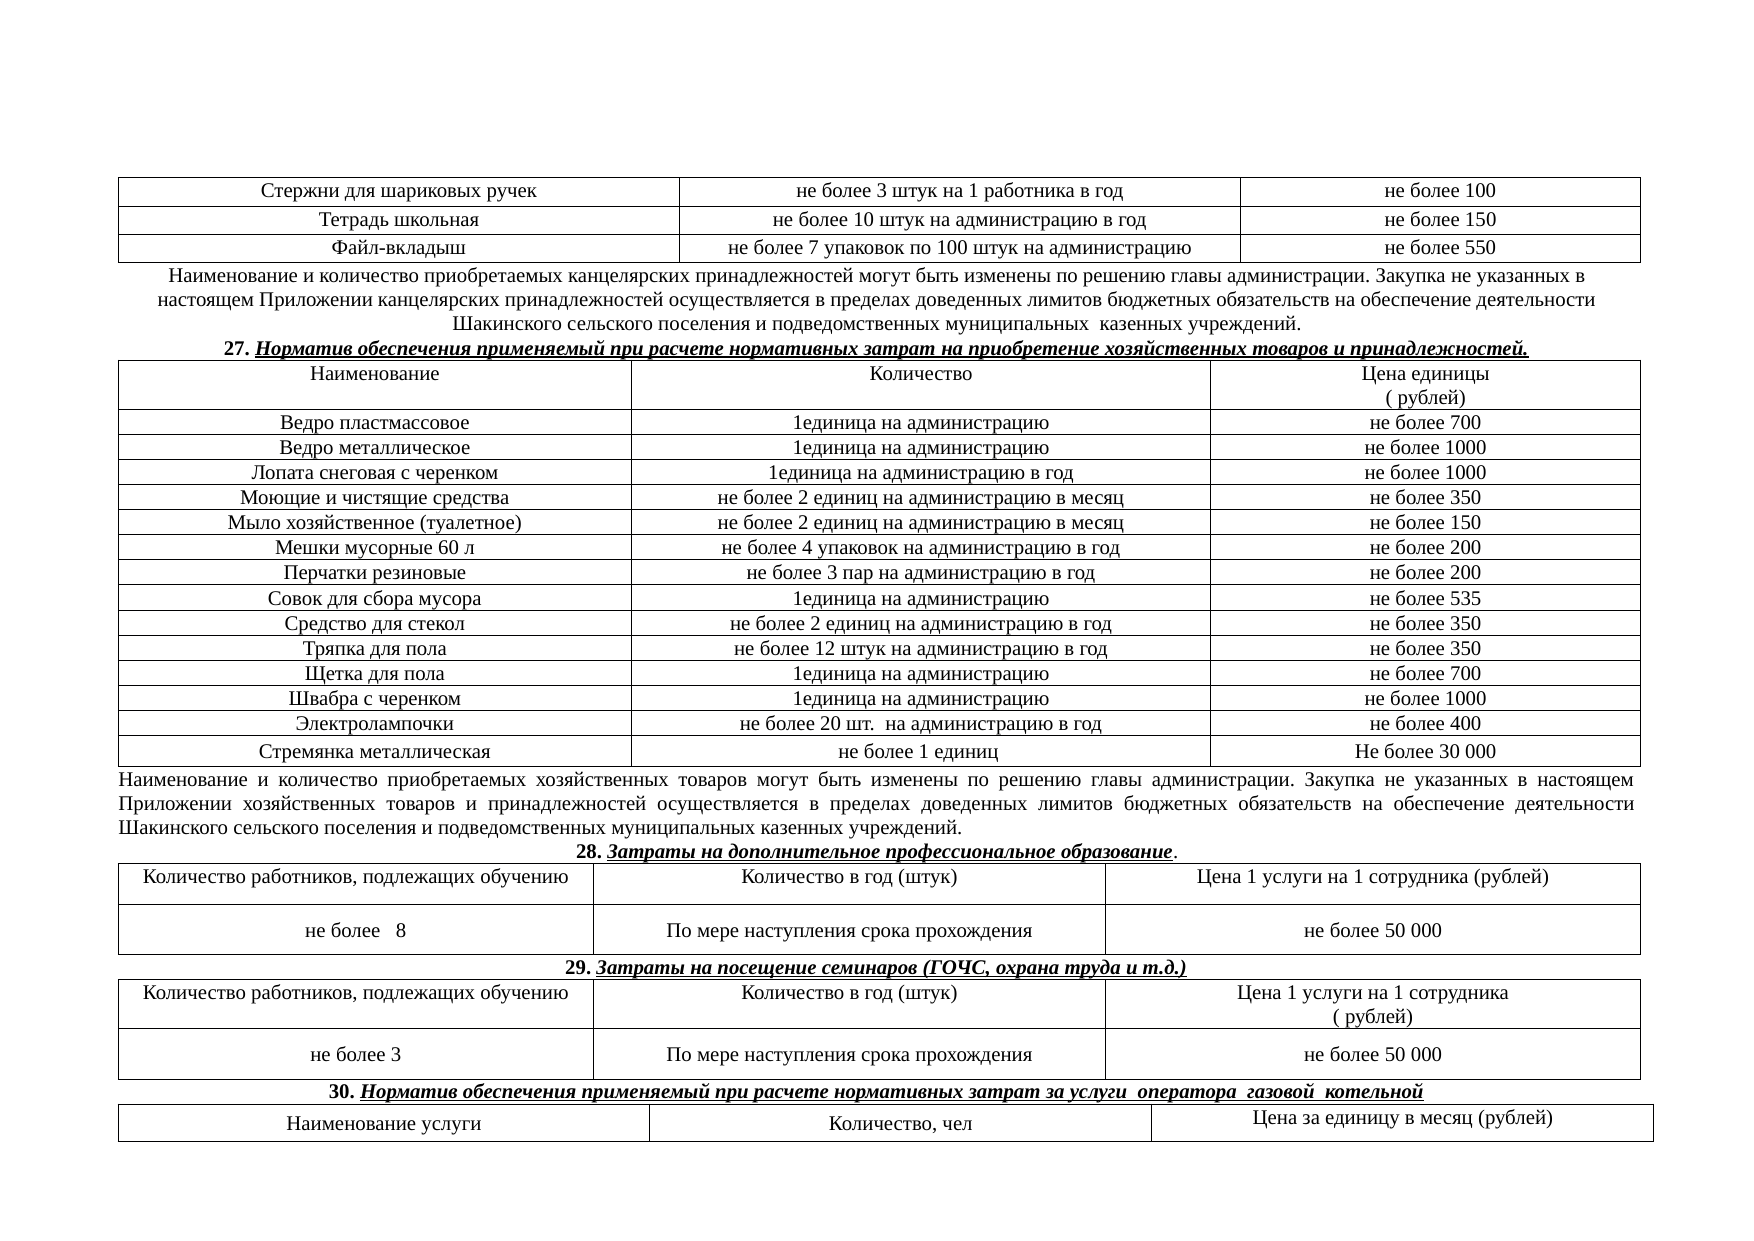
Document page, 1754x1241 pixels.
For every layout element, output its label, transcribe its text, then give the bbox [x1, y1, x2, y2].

text Наименование и количество приобретаемых канцелярских принадлежностей могут быть изменены по решению главы администрации. Закупка не указанных в настоящем Приложении канцелярских принадлежностей осуществляется в пределах доведенных лимитов бюджетных обязательств на обеспечение деятельности Шакинского сельского поселения и подведомственных муниципальных казенных учреждений. [118, 263, 1636, 335]
table_cell не более 3 пар на администрацию в год [632, 560, 1210, 584]
text 30. Норматив обеспечения применяемый при расчете нормативных затрат за услуги оператора газовой котельной [118, 1080, 1636, 1103]
table_header Цена 1 услуги на 1 сотрудника ( рублей) [1106, 980, 1640, 1028]
table_cell не более 2 единиц на администрацию в месяц [632, 510, 1210, 534]
table_cell 1единица на администрацию [632, 686, 1210, 710]
table_cell Лопата снеговая с черенком [119, 460, 631, 484]
table_cell не более 2 единиц на администрацию в год [632, 611, 1210, 634]
table_cell Средство для стекол [119, 611, 631, 634]
table_cell Электролампочки [119, 711, 631, 735]
table_cell Перчатки резиновые [119, 560, 631, 584]
table_cell Мешки мусорные 60 л [119, 535, 631, 559]
table_header Количество, чел [650, 1105, 1151, 1141]
table_cell не более 700 [1211, 410, 1640, 434]
table_cell Швабра с черенком [119, 686, 631, 710]
table_cell Мыло хозяйственное (туалетное) [119, 510, 631, 534]
table_cell не более 2 единиц на администрацию в месяц [632, 485, 1210, 509]
table_cell Ведро металлическое [119, 435, 631, 459]
table_cell не более 150 [1211, 510, 1640, 534]
table_cell 1единица на администрацию [632, 435, 1210, 459]
table_cell По мере наступления срока прохождения [594, 905, 1105, 954]
table_cell не более 20 шт. на администрацию в год [632, 711, 1210, 735]
table_cell Стержни для шариковых ручек [119, 178, 679, 206]
table_header Количество в год (штук) [594, 864, 1105, 904]
table_cell не более 150 [1241, 207, 1640, 234]
table_header Количество работников, подлежащих обучению [119, 980, 593, 1028]
table_cell не более 200 [1211, 560, 1640, 584]
text 27. Норматив обеспечения применяемый при расчете нормативных затрат на приобретение хозяйственных товаров и принадлежностей. [118, 335, 1636, 359]
table_header Количество работников, подлежащих обучению [119, 864, 593, 904]
table_cell Моющие и чистящие средства [119, 485, 631, 509]
table_cell не более 50 000 [1106, 905, 1640, 954]
table_cell не более 12 штук на администрацию в год [632, 636, 1210, 660]
text 29. Затраты на посещение семинаров (ГОЧС, охрана труда и т.д.) [118, 955, 1636, 979]
table_header Цена 1 услуги на 1 сотрудника (рублей) [1106, 864, 1640, 904]
table_cell не более 350 [1211, 636, 1640, 660]
table_cell не более 1 единиц [632, 736, 1210, 766]
table_header Количество в год (штук) [594, 980, 1105, 1028]
table_header Цена за единицу в месяц (рублей) [1152, 1105, 1653, 1141]
table_cell не более 1000 [1211, 686, 1640, 710]
table_cell Не более 30 000 [1211, 736, 1640, 766]
table_cell 1единица на администрацию в год [632, 460, 1210, 484]
table_cell Файл-вкладыш [119, 235, 679, 262]
table_cell не более 535 [1211, 585, 1640, 609]
table_cell не более 350 [1211, 485, 1640, 509]
table_cell Ведро пластмассовое [119, 410, 631, 434]
table_cell Стремянка металлическая [119, 736, 631, 766]
table_cell не более 1000 [1211, 435, 1640, 459]
text 28. Затраты на дополнительное профессиональное образование. [118, 839, 1636, 863]
text Наименование и количество приобретаемых хозяйственных товаров могут быть изменены по решению главы администрации. Закупка не указанных в настоящем Приложении хозяйственных товаров и принадлежностей осуществляется в пределах доведенных лимитов бюджетных обязательств на обеспечение деятельности Шакинского сельского поселения и подведомственных муниципальных казенных учреждений. [118, 767, 1636, 839]
table_header Цена единицы ( рублей) [1211, 361, 1640, 409]
table_cell не более 7 упаковок по 100 штук на администрацию [680, 235, 1240, 262]
table_cell не более 700 [1211, 661, 1640, 685]
table_cell Щетка для пола [119, 661, 631, 685]
table_cell не более 50 000 [1106, 1029, 1640, 1078]
table_cell не более 8 [119, 905, 593, 954]
table_cell 1единица на администрацию [632, 585, 1210, 609]
table_cell не более 400 [1211, 711, 1640, 735]
table_cell Совок для сбора мусора [119, 585, 631, 609]
table_cell По мере наступления срока прохождения [594, 1029, 1105, 1078]
table_cell 1единица на администрацию [632, 661, 1210, 685]
table_cell не более 4 упаковок на администрацию в год [632, 535, 1210, 559]
table_cell Тетрадь школьная [119, 207, 679, 234]
table_cell не более 1000 [1211, 460, 1640, 484]
table_cell не более 350 [1211, 611, 1640, 634]
table_cell Тряпка для пола [119, 636, 631, 660]
table_cell не более 200 [1211, 535, 1640, 559]
table_header Наименование [119, 361, 631, 409]
table_cell не более 100 [1241, 178, 1640, 206]
table_cell не более 3 [119, 1029, 593, 1078]
table_cell не более 3 штук на 1 работника в год [680, 178, 1240, 206]
table_cell 1единица на администрацию [632, 410, 1210, 434]
table_header Количество [632, 361, 1210, 409]
table_cell не более 550 [1241, 235, 1640, 262]
table_header Наименование услуги [119, 1105, 649, 1141]
table_cell не более 10 штук на администрацию в год [680, 207, 1240, 234]
